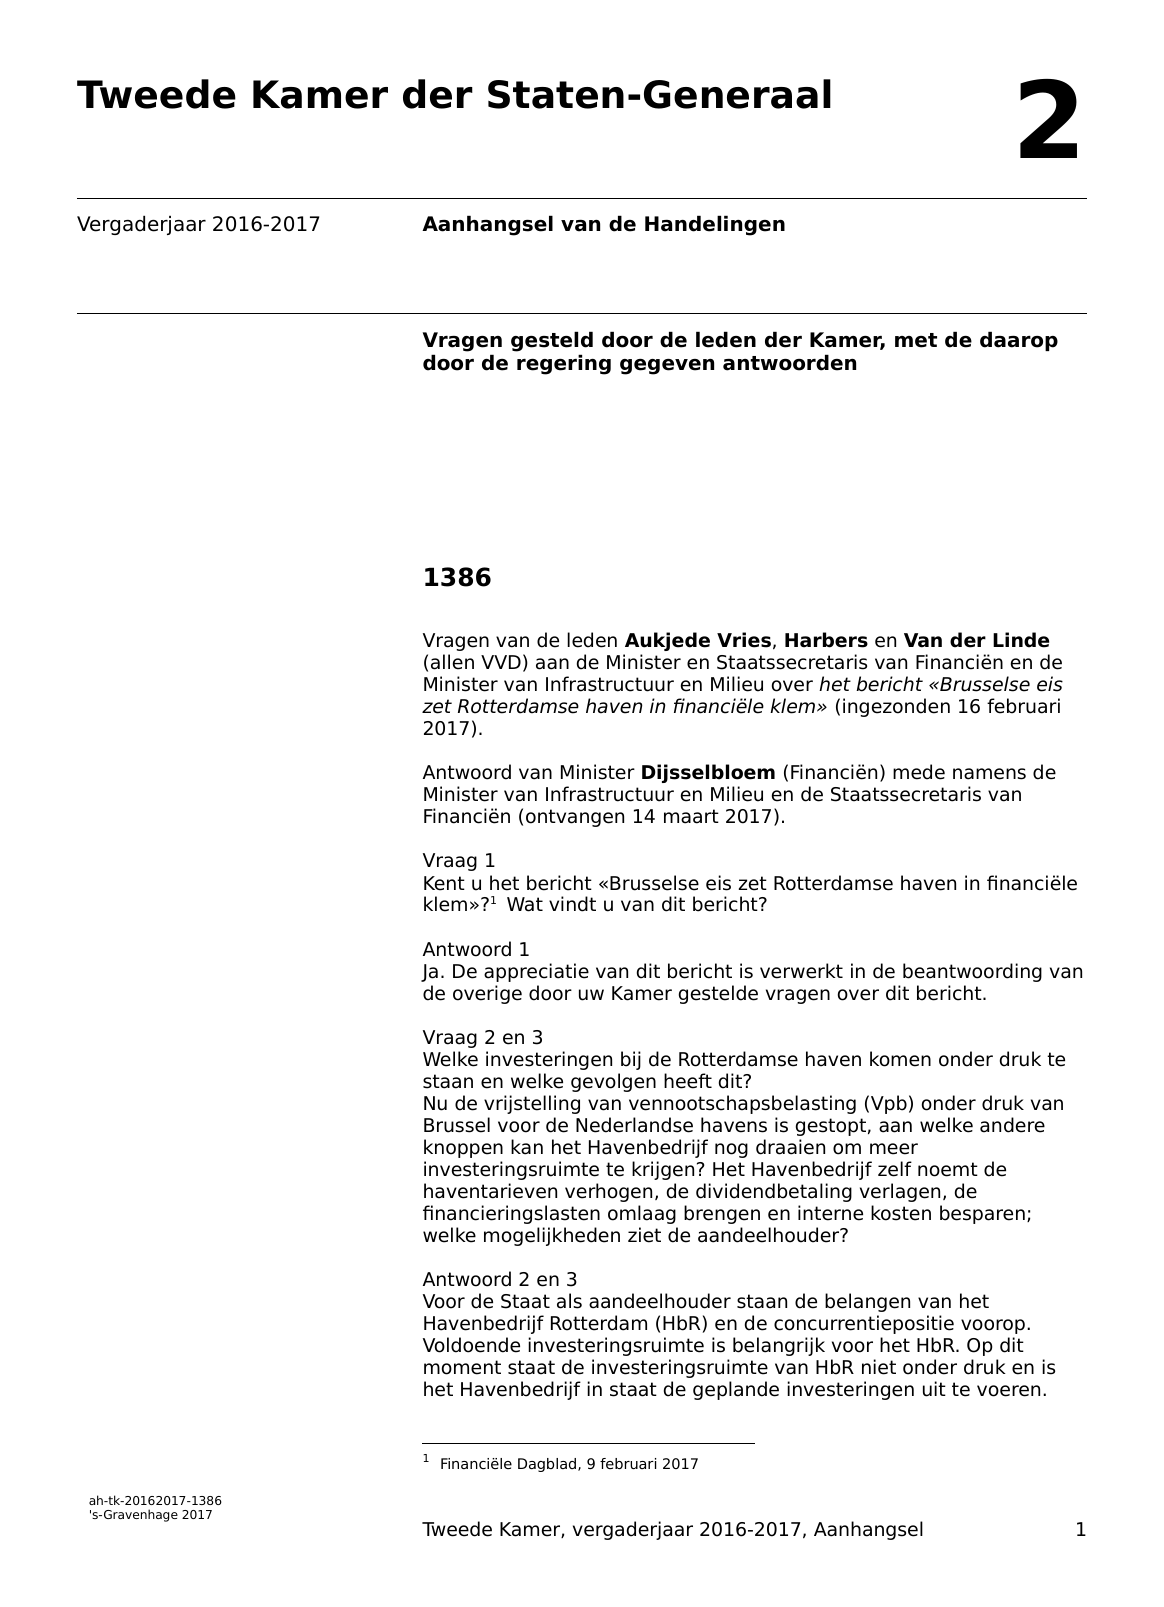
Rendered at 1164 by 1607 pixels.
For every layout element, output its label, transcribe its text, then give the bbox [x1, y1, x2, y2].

text Vraag 1 [422, 850, 1087, 872]
text 1386 [422, 563, 1087, 592]
table_header 2 [886, 59, 1087, 198]
table_header Tweede Kamer der Staten-Generaal [77, 59, 886, 198]
text Financiële Dagblad, 9 februari 2017 [422, 1452, 1087, 1474]
text 's-Gravenhage 2017 [88, 1508, 323, 1522]
text Nu de vrijstelling van vennootschapsbelasting (Vpb) onder druk van Brussel voor de Nederlandse havens is gestopt, aan welke andere knoppen kan het Havenbedrijf nog draaien om meer investeringsruimte te krijgen? Het Havenbedrijf zelf noemt de haventarieven verhogen, de dividendbetaling verlagen, de financieringslasten omlaag brengen en interne kosten besparen; welke mogelijkheden ziet de aandeelhouder? [422, 1093, 1087, 1246]
text ah-tk-20162017-1386 [88, 1494, 323, 1508]
table_cell Aanhangsel van de Handelingen [422, 199, 1087, 313]
table_cell Vragen gesteld door de leden der Kamer, met de daarop door de regering gegeven antwoorden [422, 314, 1087, 375]
text Kent u het bericht «Brusselse eis zet Rotterdamse haven in financiële klem»? Wat vindt u van dit bericht? [422, 872, 1087, 916]
text Antwoord van Minister Dijsselbloem (Financiën) mede namens de Minister van Infrastructuur en Milieu en de Staatssecretaris van Financiën (ontvangen 14 maart 2017). [422, 762, 1087, 828]
text Antwoord 1 [422, 938, 1087, 961]
table_cell Vergaderjaar 2016-2017 [77, 199, 422, 313]
text Vraag 2 en 3 [422, 1027, 1087, 1049]
text Welke investeringen bij de Rotterdamse haven komen onder druk te staan en welke gevolgen heeft dit? [422, 1049, 1087, 1093]
table_cell [77, 314, 422, 375]
text Voor de Staat als aandeelhouder staan de belangen van het Havenbedrijf Rotterdam (HbR) en de concurrentiepositie voorop. Voldoende investeringsruimte is belangrijk voor het HbR. Op dit moment staat de investeringsruimte van HbR niet onder druk en is het Havenbedrijf in staat de geplande investeringen uit te voeren. [422, 1291, 1087, 1401]
text Antwoord 2 en 3 [422, 1269, 1087, 1291]
text Ja. De appreciatie van dit bericht is verwerkt in de beantwoording van de overige door uw Kamer gestelde vragen over dit bericht. [422, 961, 1087, 1004]
text Vragen van de leden Aukjede Vries, Harbers en Van der Linde (allen VVD) aan de Minister en Staatssecretaris van Financiën en de Minister van Infrastructuur en Milieu over het bericht «Brusselse eis zet Rotterdamse haven in financiële klem» (ingezonden 16 februari 2017). [422, 630, 1087, 740]
